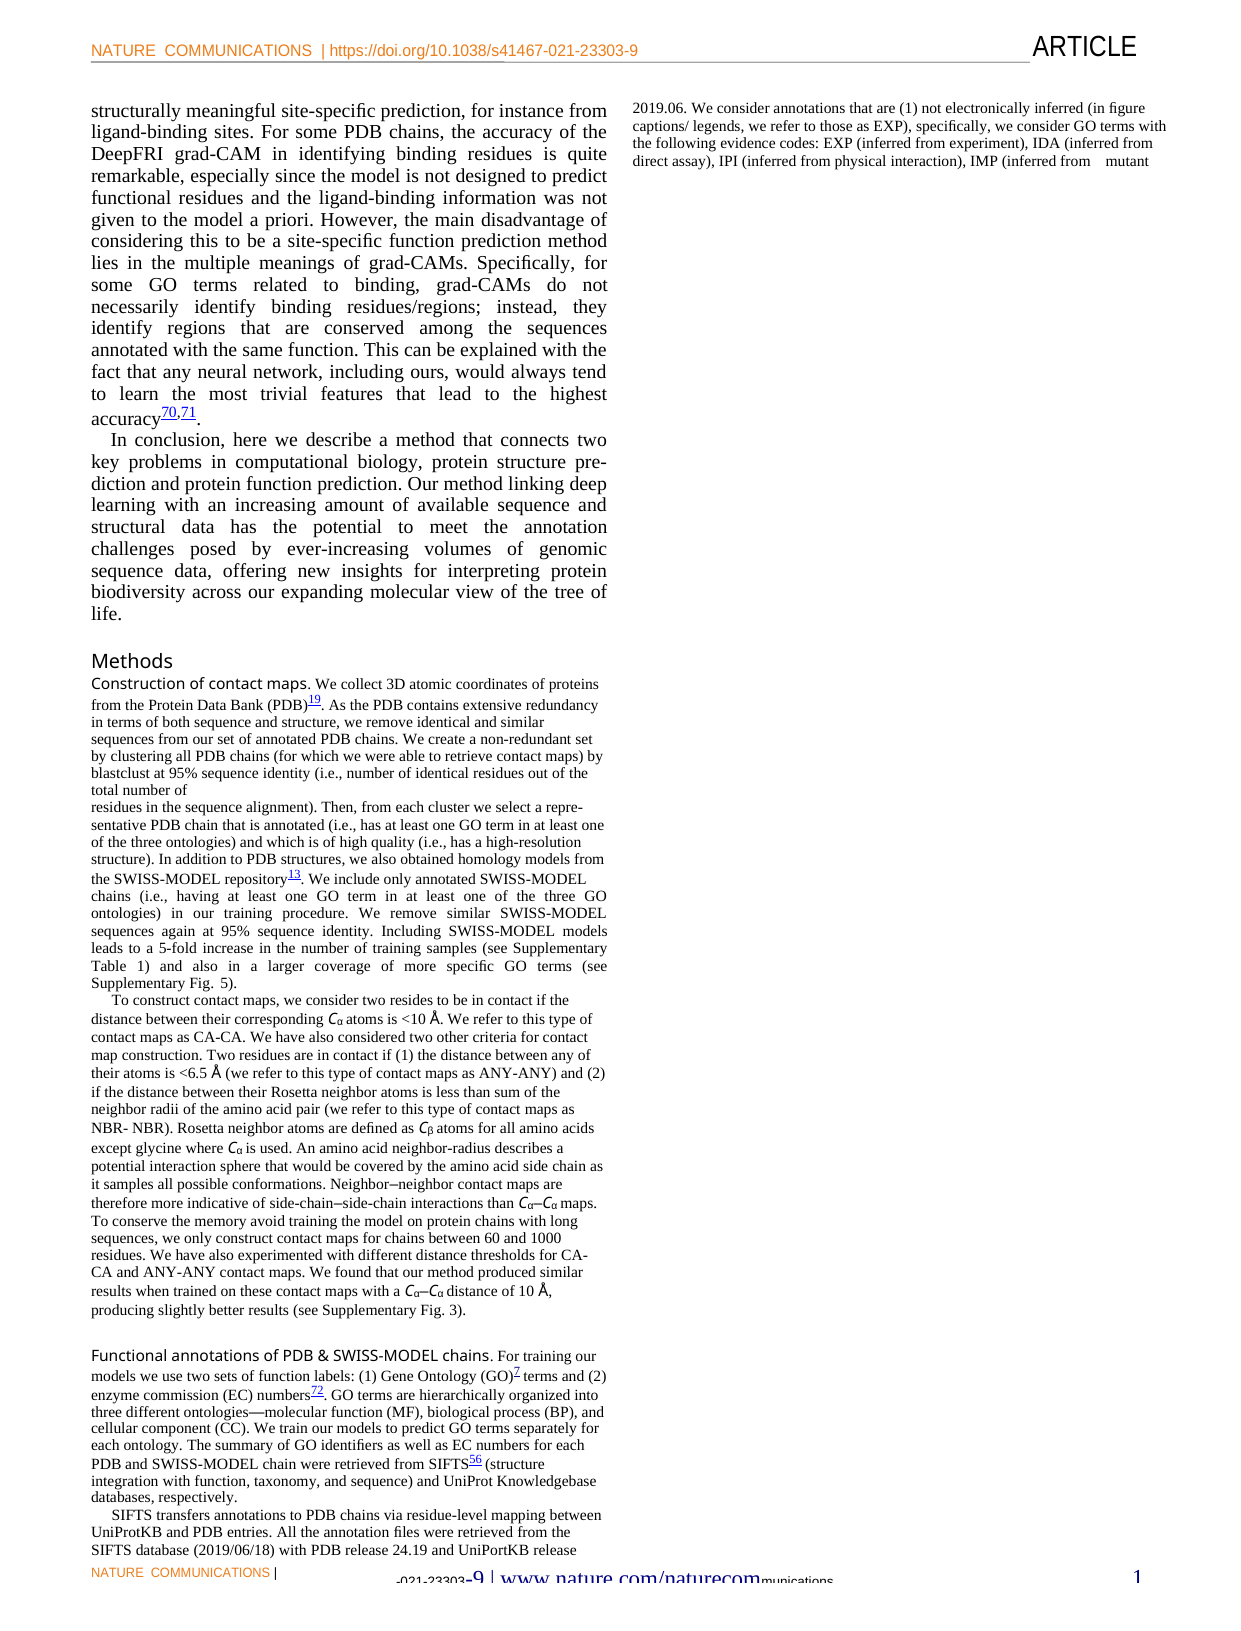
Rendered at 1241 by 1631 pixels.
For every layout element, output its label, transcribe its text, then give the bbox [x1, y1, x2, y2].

text In conclusion, here we describe a method that connects two key problems in computational biology, protein structure pre- diction and protein function prediction. Our method linking deep learning with an increasing amount of available sequence and structural data has the potential to meet the annotation challenges posed by ever-increasing volumes of genomic sequence data, offering new insights for interpreting protein biodiversity across our expanding molecular view of the tree of life. [91, 429, 608, 625]
text chains (i.e., having at least one GO term in at least one of the three GO ontologies) in our training procedure. We remove similar SWISS-MODEL sequences again at 95% sequence identity. Including SWISS-MODEL models leads to a 5-fold increase in the number of training samples (see Supplementary Table 1) and also in a larger coverage of more speciﬁc GO terms (see Supplementary Fig. 5). [91, 887, 608, 992]
text 2019.06. We consider annotations that are (1) not electronically inferred (in ﬁgure captions/ legends, we refer to those as EXP), speciﬁcally, we consider GO terms with the following evidence codes: EXP (inferred from experiment), IDA (inferred from direct assay), IPI (inferred from physical interaction), IMP (inferred from mutant [632, 100, 1184, 169]
text Construction of contact maps. We collect 3D atomic coordinates of proteins from the Protein Data Bank (PDB)19. As the PDB contains extensive redundancy in terms of both sequence and structure, we remove identical and similar sequences from our set of annotated PDB chains. We create a non-redundant set by clustering all PDB chains (for which we were able to retrieve contact maps) by blastclust at 95% sequence identity (i.e., number of identical residues out of the total number of [91, 673, 609, 799]
text To construct contact maps, we consider two resides to be in contact if the distance between their corresponding Cα atoms is <10 Å. We refer to this type of contact maps as CA-CA. We have also considered two other criteria for contact map construction. Two residues are in contact if (1) the distance between any of their atoms is <6.5 Å (we refer to this type of contact maps as ANY-ANY) and (2) if the distance between their Rosetta neighbor atoms is less than sum of the neighbor radii of the amino acid pair (we refer to this type of contact maps as NBR- NBR). Rosetta neighbor atoms are deﬁned as Cβ atoms for all amino acids except glycine where Cα is used. An amino acid neighbor-radius describes a potential interaction sphere that would be covered by the amino acid side chain as it samples all possible conformations. Neighbor–neighbor contact maps are therefore more indicative of side-chain–side-chain interactions than Cα–Cα maps. To conserve the memory avoid training the model on protein chains with long sequences, we only construct contact maps for chains between 60 and 1000 residues. We have also experimented with different distance thresholds for CA-CA and ANY-ANY contact maps. We found that our method produced similar results when trained on these contact maps with a Cα–Cα distance of 10 Å, producing slightly better results (see Supplementary Fig. 3). [91, 992, 609, 1318]
text structurally meaningful site-speciﬁc prediction, for instance from ligand-binding sites. For some PDB chains, the accuracy of the DeepFRI grad-CAM in identifying binding residues is quite remarkable, especially since the model is not designed to predict functional residues and the ligand-binding information was not given to the model a priori. However, the main disadvantage of considering this to be a site-speciﬁc function prediction method lies in the multiple meanings of grad-CAMs. Speciﬁcally, for some GO terms related to binding, grad-CAMs do not necessarily identify binding residues/regions; instead, they identify regions that are conserved among the sequences annotated with the same function. This can be explained with the fact that any neural network, including ours, would always tend to learn the most trivial features that lead to the highest accuracy70,71. [91, 100, 608, 429]
text Methods [91, 650, 608, 673]
text residues in the sequence alignment). Then, from each cluster we select a repre- sentative PDB chain that is annotated (i.e., has at least one GO term in at least one of the three ontologies) and which is of high quality (i.e., has a high-resolution structure). In addition to PDB structures, we also obtained homology models from the SWISS-MODEL repository13. We include only annotated SWISS-MODEL [91, 799, 608, 887]
text SIFTS transfers annotations to PDB chains via residue-level mapping between UniProtKB and PDB entries. All the annotation ﬁles were retrieved from the SIFTS database (2019/06/18) with PDB release 24.19 and UniPortKB release [91, 1506, 609, 1558]
text Functional annotations of PDB & SWISS-MODEL chains. For training our models we use two sets of function labels: (1) Gene Ontology (GO)7 terms and (2) enzyme commission (EC) numbers72. GO terms are hierarchically organized into three different ontologies—molecular function (MF), biological process (BP), and cellular component (CC). We train our models to predict GO terms separately for each ontology. The summary of GO identiﬁers as well as EC numbers for each PDB and SWISS-MODEL chain were retrieved from SIFTS56 (structure integration with function, taxonomy, and sequence) and UniProt Knowledgebase databases, respectively. [91, 1346, 609, 1506]
